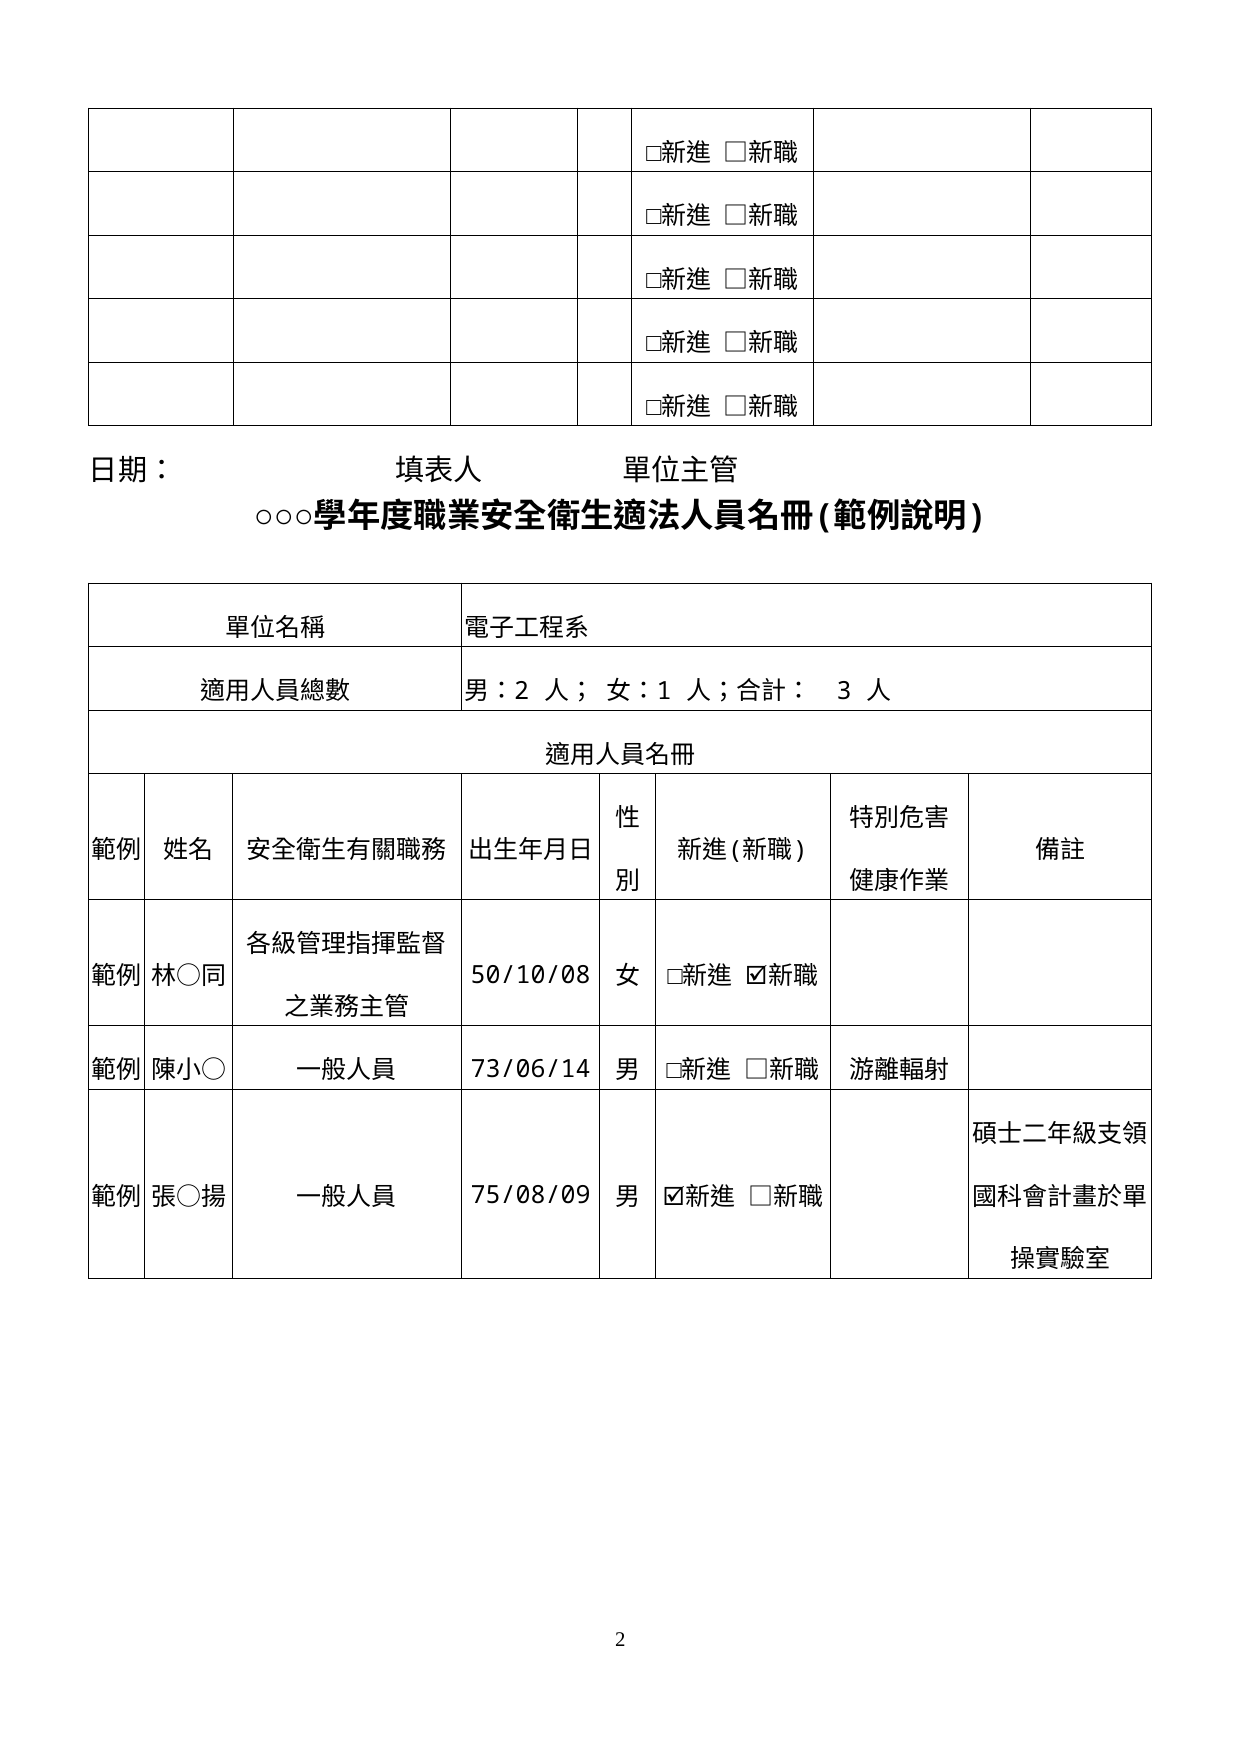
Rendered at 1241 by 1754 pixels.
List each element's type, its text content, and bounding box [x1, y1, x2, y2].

table_cell 單位名稱 [89, 584, 461, 646]
table_cell [451, 299, 577, 362]
table_cell □新進 □新職 [632, 236, 813, 298]
table_cell [1031, 236, 1151, 298]
table_cell □新進 □新職 [632, 299, 813, 362]
table_cell [89, 172, 233, 235]
table_cell [578, 299, 631, 362]
table_cell [89, 236, 233, 298]
table_cell 男 [600, 1026, 655, 1089]
table_cell 新進(新職) [656, 774, 830, 899]
table_cell 特別危害 健康作業 [831, 774, 968, 899]
table_cell [814, 299, 1030, 362]
table_cell 男：2 人； 女：1 人；合計： 3 人 [462, 647, 1151, 710]
table_cell 適用人員總數 [89, 647, 461, 710]
table_cell 陳小○ [145, 1026, 232, 1089]
table_cell □新進 新職 [656, 900, 830, 1025]
table_cell [814, 363, 1030, 425]
table_cell 女 [600, 900, 655, 1025]
table_header ○○○學年度職業安全衛生適法人員名冊(範例說明) [89, 489, 1152, 583]
table_cell [969, 1026, 1151, 1089]
table_cell □新進 □新職 [632, 172, 813, 235]
table_cell [969, 900, 1151, 1025]
table_cell [451, 172, 577, 235]
table_cell □新進 □新職 [656, 1026, 830, 1089]
table_cell 73/06/14 [462, 1026, 599, 1089]
table_cell 安全衛生有關職務 [233, 774, 461, 899]
table_cell 範例 [89, 1090, 144, 1277]
table_cell 游離輻射 [831, 1026, 968, 1089]
table_cell 男 [600, 1090, 655, 1277]
table_cell 張○揚 [145, 1090, 232, 1277]
table_cell [814, 172, 1030, 235]
table_cell [234, 109, 450, 171]
table_cell 範例 [89, 1026, 144, 1089]
table_cell [234, 172, 450, 235]
table_cell [89, 109, 233, 171]
table_cell [578, 172, 631, 235]
text 日期： 填表人 單位主管 [89, 426, 1152, 489]
table_cell 碩士二年級支領國科會計畫於單操實驗室 [969, 1090, 1151, 1277]
table_cell [234, 363, 450, 425]
table_cell [578, 236, 631, 298]
table_cell □新進 □新職 [632, 363, 813, 425]
table_cell 各級管理指揮監督之業務主管 [233, 900, 461, 1025]
table_cell 一般人員 [233, 1026, 461, 1089]
table_cell 75/08/09 [462, 1090, 599, 1277]
table_cell [89, 363, 233, 425]
table_cell [451, 363, 577, 425]
table_cell 姓名 [145, 774, 232, 899]
table_cell [89, 299, 233, 362]
table_cell 性別 [600, 774, 655, 899]
table_cell 備註 [969, 774, 1151, 899]
table_cell 範例 [89, 774, 144, 899]
table_cell 範例 [89, 900, 144, 1025]
table_cell [234, 299, 450, 362]
table_cell 林○同 [145, 900, 232, 1025]
table_cell [578, 109, 631, 171]
table_cell [831, 1090, 968, 1277]
table_cell [451, 236, 577, 298]
table_cell [814, 109, 1030, 171]
table_cell [1031, 363, 1151, 425]
table_cell [814, 236, 1030, 298]
table_cell [578, 363, 631, 425]
table_cell [831, 900, 968, 1025]
table_cell 電子工程系 [462, 584, 1151, 646]
table_cell 新進 □新職 [656, 1090, 830, 1277]
table_cell [1031, 299, 1151, 362]
table_cell 適用人員名冊 [89, 711, 1151, 773]
table_cell [1031, 109, 1151, 171]
table_cell □新進 □新職 [632, 109, 813, 171]
table_cell 50/10/08 [462, 900, 599, 1025]
table_cell [451, 109, 577, 171]
table_cell [234, 236, 450, 298]
table_cell 出生年月日 [462, 774, 599, 899]
table_cell 一般人員 [233, 1090, 461, 1277]
table_cell [1031, 172, 1151, 235]
